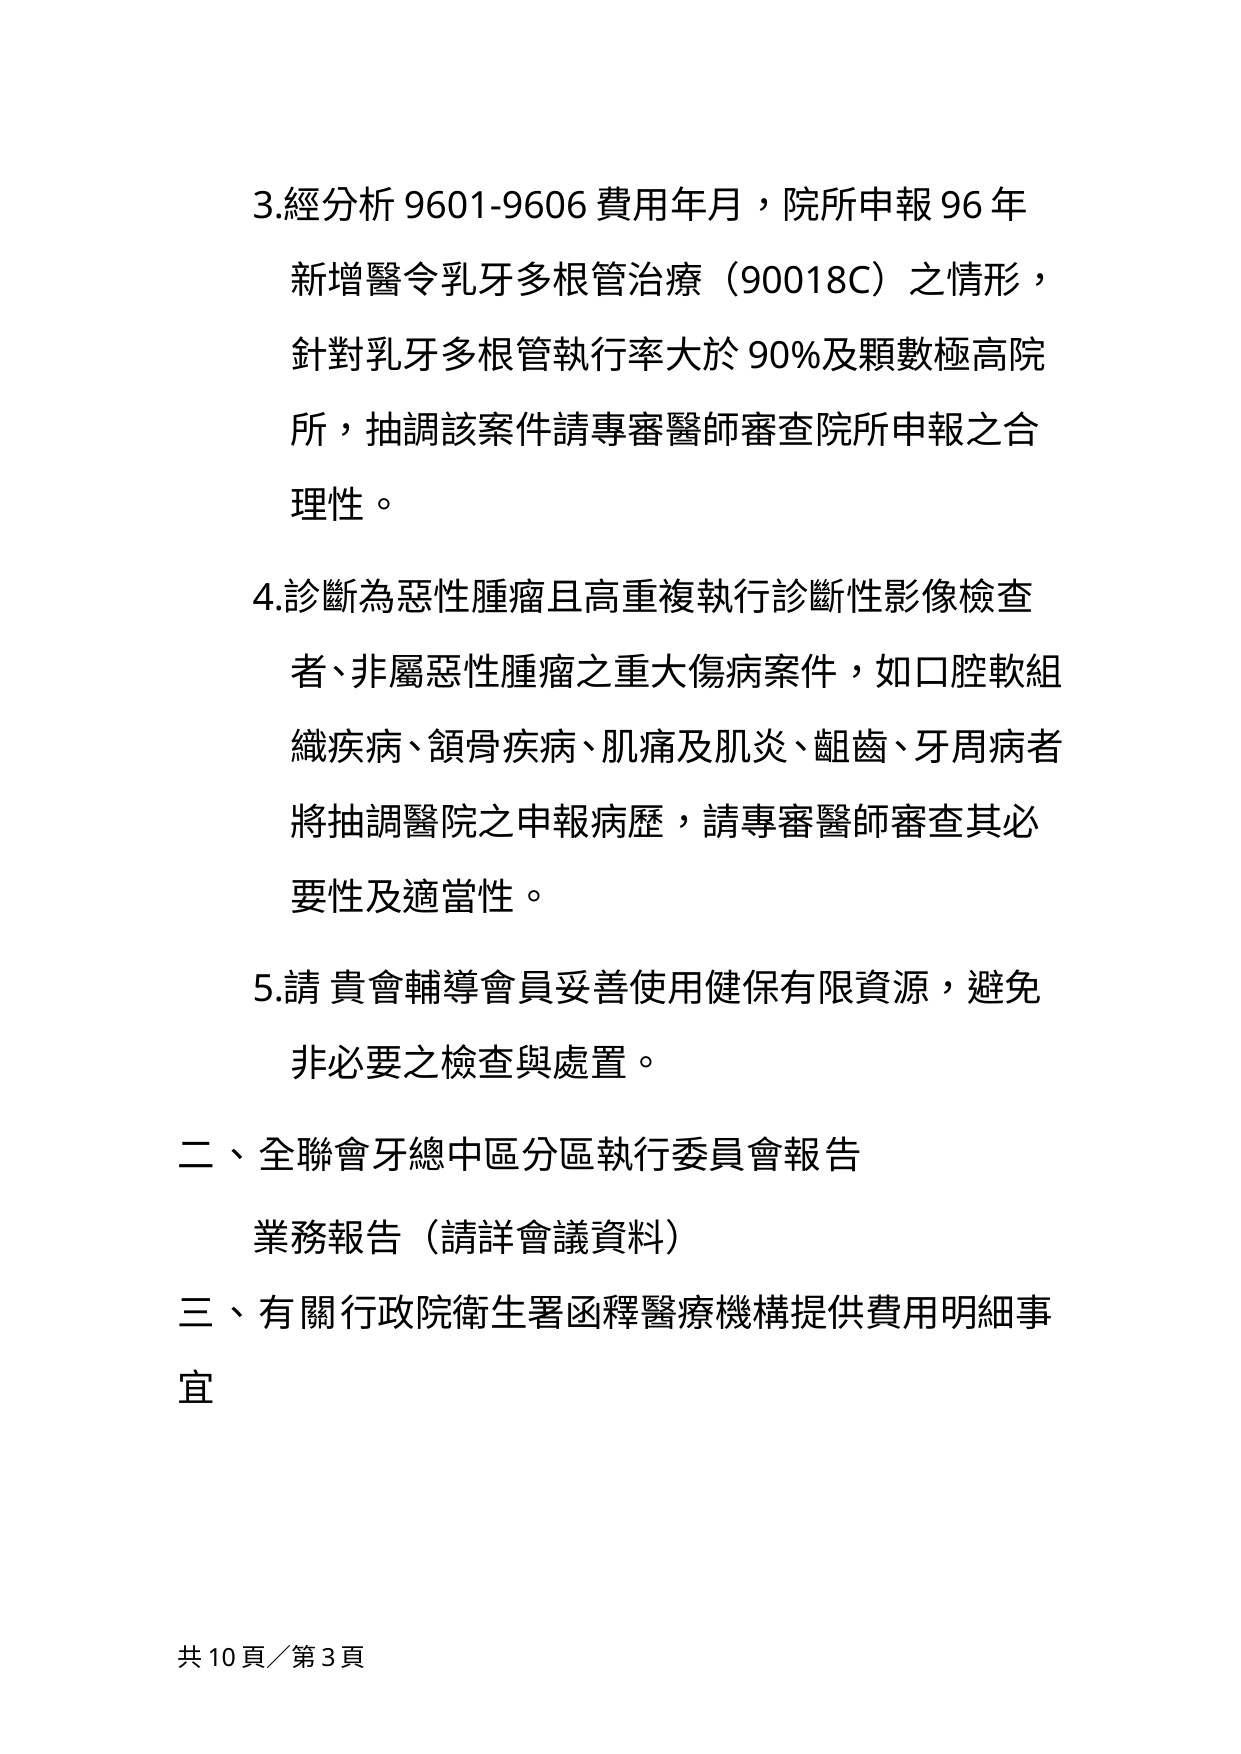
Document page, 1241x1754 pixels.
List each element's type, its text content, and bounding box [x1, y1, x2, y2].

text 二、全聯會牙總中區分區執行委員會報告 [177, 1114, 1063, 1189]
text 5.請 貴會輔導會員妥善使用健保有限資源，避免非必要之檢查與處置。 [252, 948, 1063, 1098]
text 三、有關行政院衛生署函釋醫療機構提供費用明細事宜 [177, 1273, 1063, 1423]
text 4.診斷為惡性腫瘤且高重複執行診斷性影像檢查者、非屬惡性腫瘤之重大傷病案件，如口腔軟組織疾病、頷骨疾病、肌痛及肌炎、齟齒、牙周病者，將抽調醫院之申報病歷，請專審醫師審查其必要性及適當性。 [252, 556, 1063, 931]
text 3.經分析9601-9606費用年月，院所申報96年新增醫令乳牙多根管治療（90018C）之情形，針對乳牙多根管執行率大於90%及顆數極高院所，抽調該案件請專審醫師審查院所申報之合理性。 [252, 164, 1063, 539]
text 業務報告（請詳會議資料） [177, 1198, 1063, 1273]
